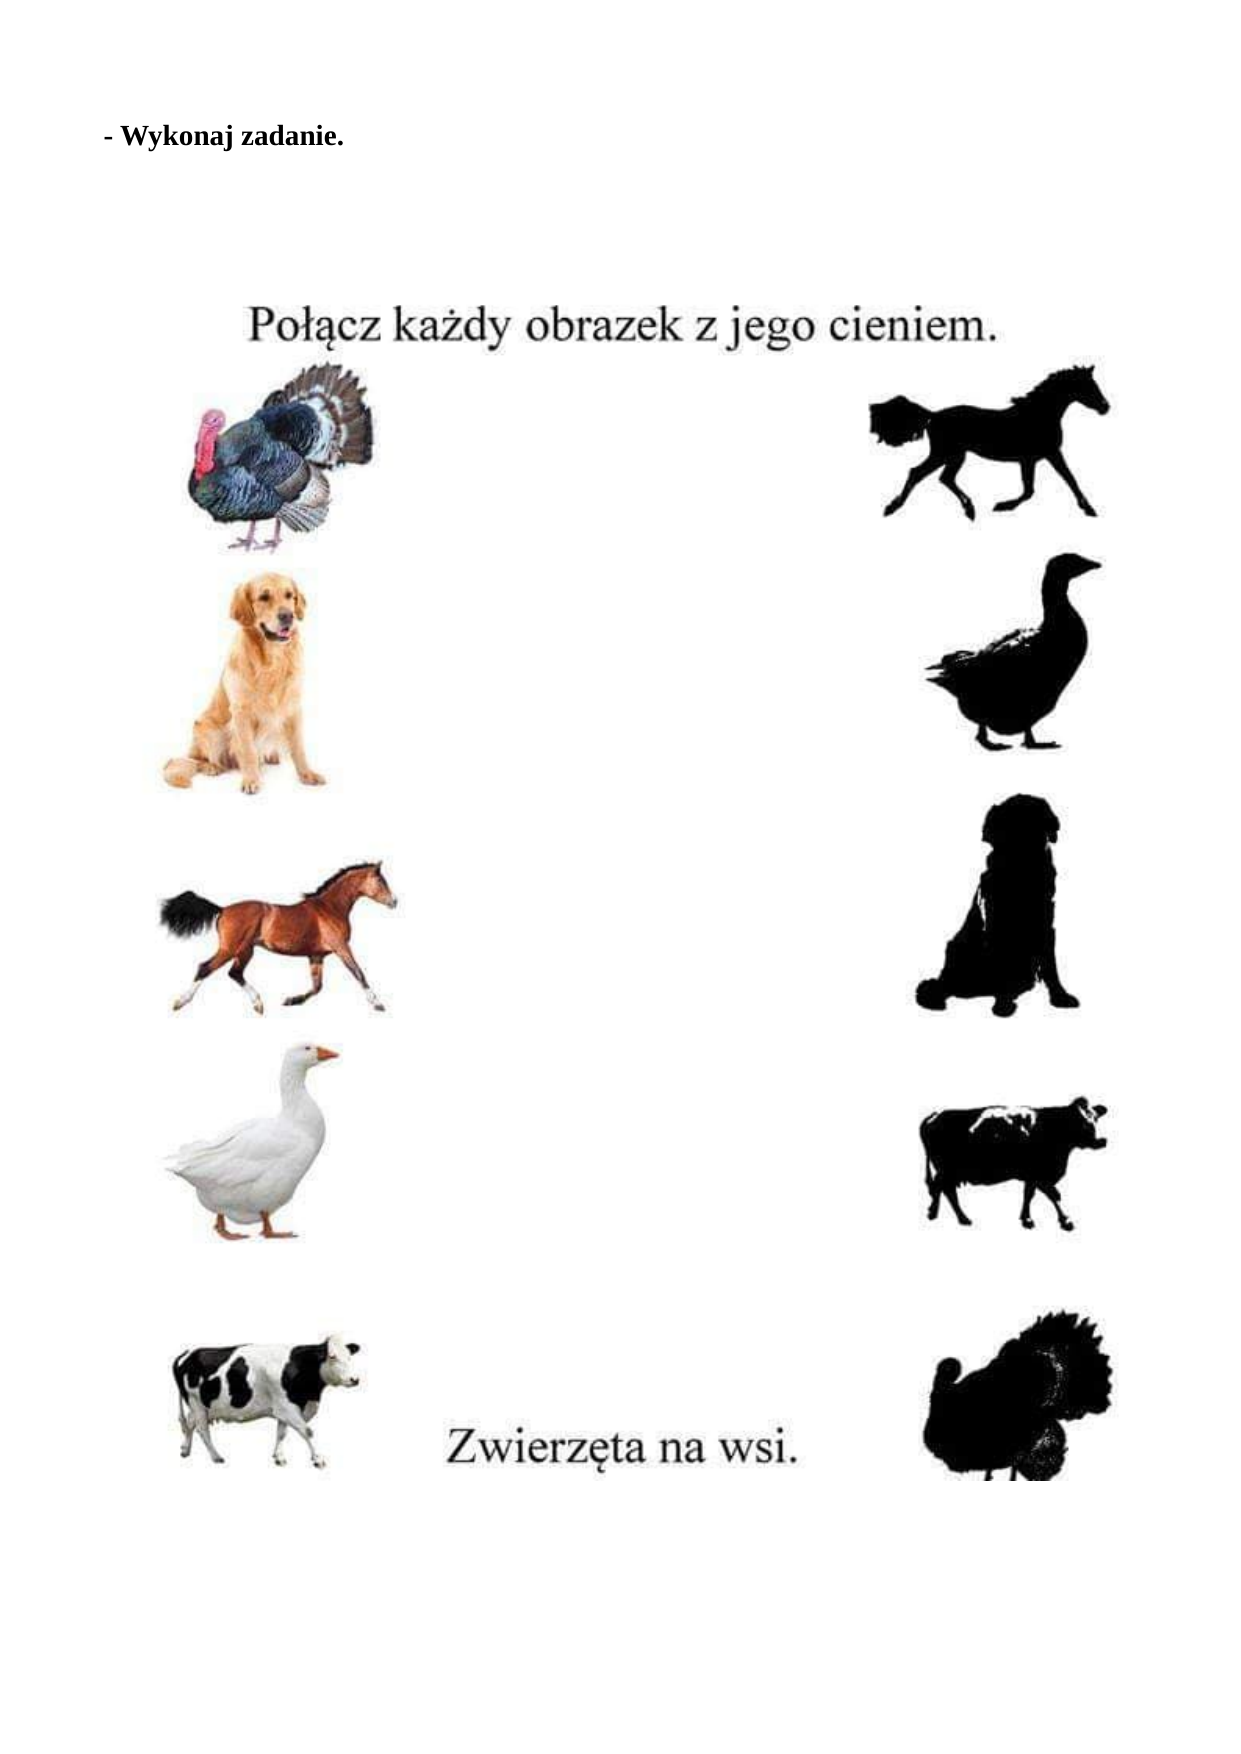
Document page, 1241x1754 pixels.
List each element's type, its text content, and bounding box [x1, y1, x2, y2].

list - Wykonaj zadanie. [103, 118, 1166, 152]
picture [93, 168, 1147, 1481]
